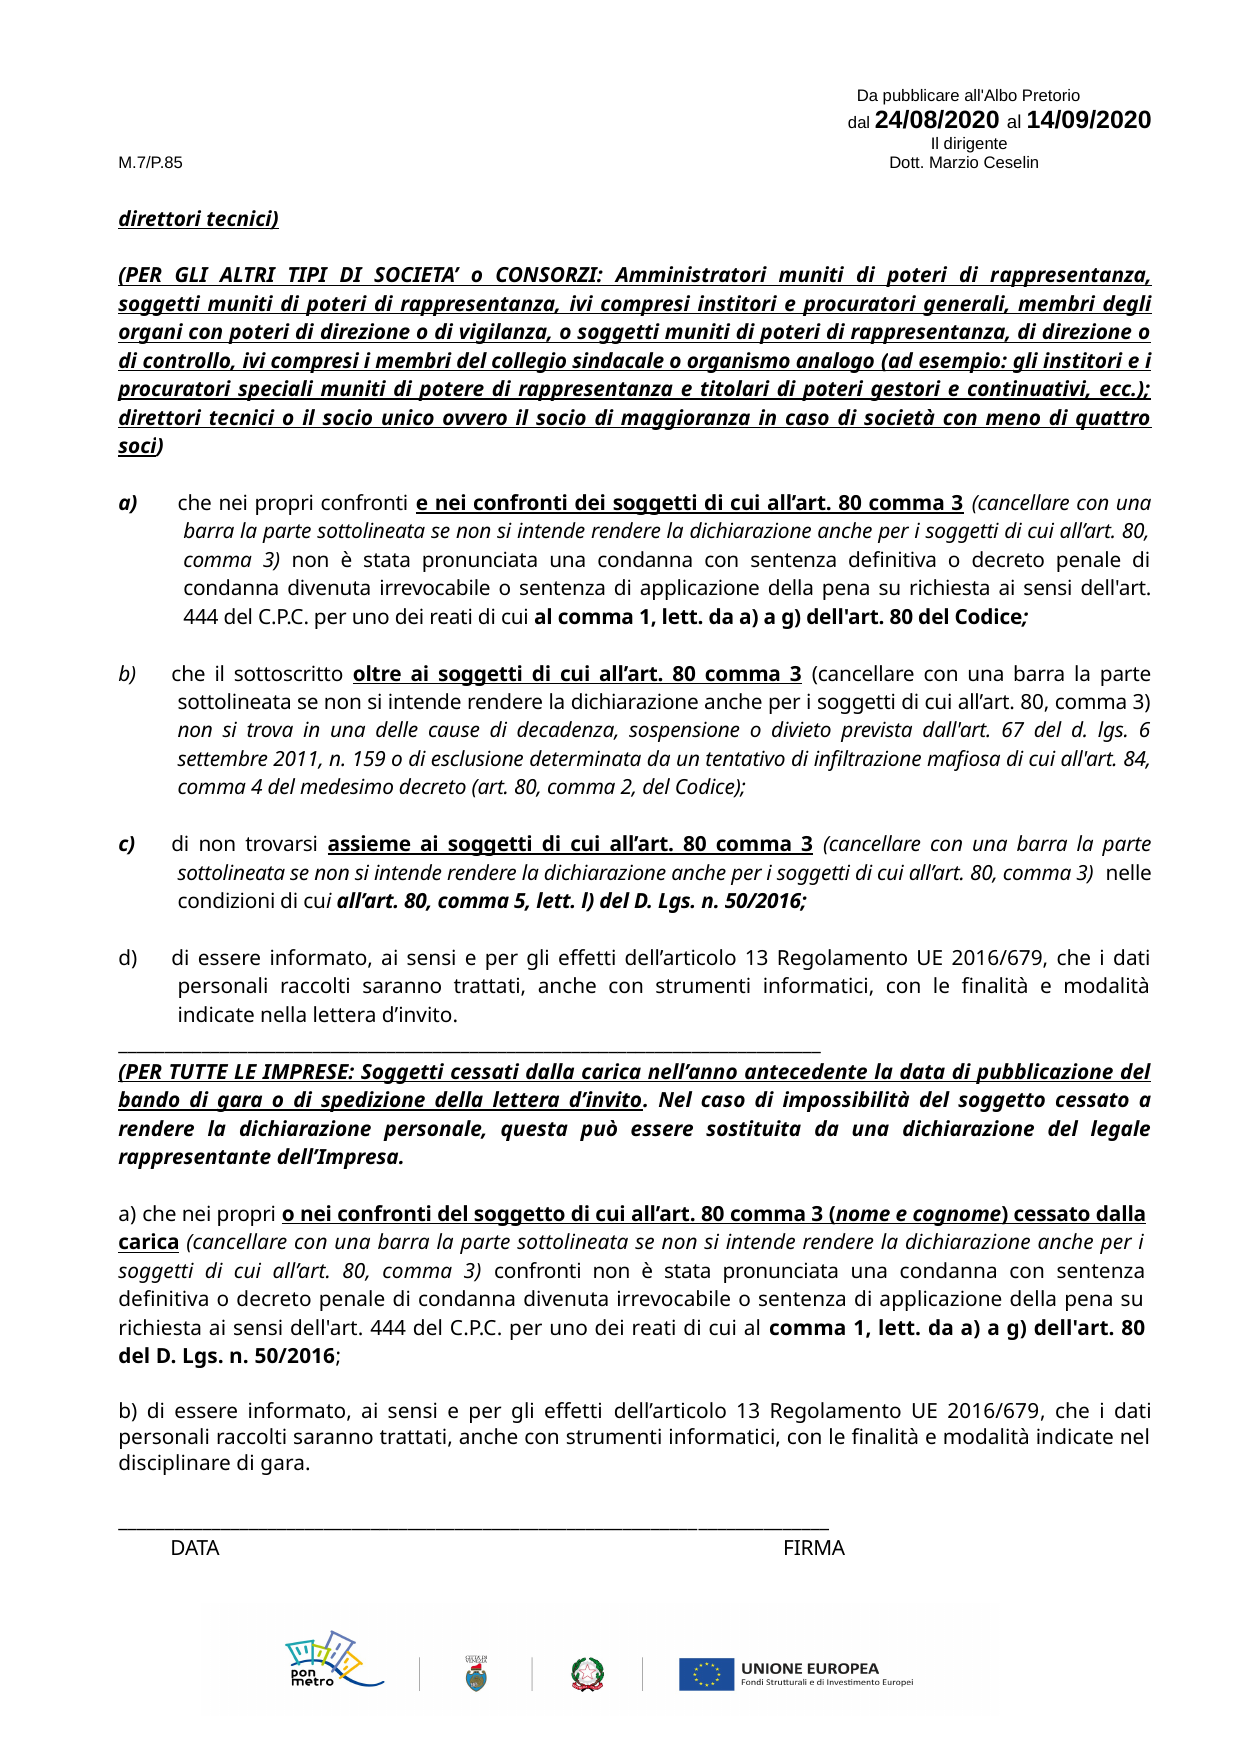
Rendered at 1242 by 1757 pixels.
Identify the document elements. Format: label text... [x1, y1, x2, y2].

text DATA FIRMA [118, 1533, 1152, 1562]
text soggetti muniti di poteri di rappresentanza, ivi compresi institori e procuratori generali, membri degli [118, 286, 1152, 313]
list che nei propri confronti e nei confronti dei soggetti di cui all’art. 80 comma 3 (cancellare con una barra la parte sottolineata se non si intende rendere la dichiarazione anche per i soggetti di cui all’art. 80, comma 3) non è stata pronunciata una condanna con sentenza definitiva o decreto penale di condanna divenuta irrevocabile o sentenza di applicazione della pena su richiesta ai sensi dell'art. 444 del C.P.C. per uno dei reati di cui al comma 1, lett. da a) a g) dell'art. 80 del Codice; [118, 488, 1152, 630]
list b) di essere informato, ai sensi e per gli effetti dell’articolo 13 Regolamento UE 2016/679, che i dati personali raccolti saranno trattati, anche con strumenti informatici, con le finalità e modalità indicate nel disciplinare di gara. [118, 1398, 1152, 1475]
text ____________________________________________________________________________ [118, 1505, 1146, 1533]
text direttori tecnici) [118, 204, 1152, 232]
list di non trovarsi assieme ai soggetti di cui all’art. 80 comma 3 (cancellare con una barra la parte sottolineata se non si intende rendere la dichiarazione anche per i soggetti di cui all’art. 80, comma 3) nelle condizioni di cui all’art. 80, comma 5, lett. l) del D. Lgs. n. 50/2016; [118, 829, 1152, 914]
text ____________________________________________________________________________ [118, 1028, 1152, 1057]
text organi con poteri di direzione o di vigilanza, o soggetti muniti di poteri di rappresentanza, di direzione o di controllo, ivi compresi i membri del collegio sindacale o organismo analogo (ad esempio: gli institori e i procuratori speciali muniti di potere di rappresentanza e titolari di poteri gestori e continuativi, ecc.); direttori tecnici o il socio unico ovvero il socio di maggioranza in caso di società con meno di quattro [118, 314, 1152, 427]
text (PER GLI ALTRI TIPI DI SOCIETA’ o CONSORZI: Amministratori muniti di poteri di rappresentanza, [118, 261, 1152, 285]
text a) che nei propri o nei confronti del soggetto di cui all’art. 80 comma 3 (nome e cognome) cessato dalla carica (cancellare con una barra la parte sottolineata se non si intende rendere la dichiarazione anche per i soggetti di cui all’art. 80, comma 3) confronti non è stata pronunciata una condanna con sentenza definitiva o decreto penale di condanna divenuta irrevocabile o sentenza di applicazione della pena su richiesta ai sensi dell'art. 444 del C.P.C. per uno dei reati di cui al comma 1, lett. da a) a g) dell'art. 80 del D. Lgs. n. 50/2016; [118, 1199, 1146, 1369]
list di essere informato, ai sensi e per gli effetti dell’articolo 13 Regolamento UE 2016/679, che i dati personali raccolti saranno trattati, anche con strumenti informatici, con le finalità e modalità indicate nella lettera d’invito. [118, 943, 1152, 1028]
text soci) [118, 428, 1152, 459]
list che il sottoscritto oltre ai soggetti di cui all’art. 80 comma 3 (cancellare con una barra la parte sottolineata se non si intende rendere la dichiarazione anche per i soggetti di cui all’art. 80, comma 3) non si trova in una delle cause di decadenza, sospensione o divieto prevista dall'art. 67 del d. lgs. 6 settembre 2011, n. 159 o di esclusione determinata da un tentativo di infiltrazione mafiosa di cui all'art. 84, comma 4 del medesimo decreto (art. 80, comma 2, del Codice); [118, 659, 1152, 801]
text (PER TUTTE LE IMPRESE: Soggetti cessati dalla carica nell’anno antecedente la data di pubblicazione del bando di gara o di spedizione della lettera d’invito. Nel caso di impossibilità del soggetto cessato a rendere la dichiarazione personale, questa può essere sostituita da una dichiarazione del legale rappresentante dell’Impresa. [118, 1057, 1152, 1171]
picture [201, 1603, 1000, 1716]
